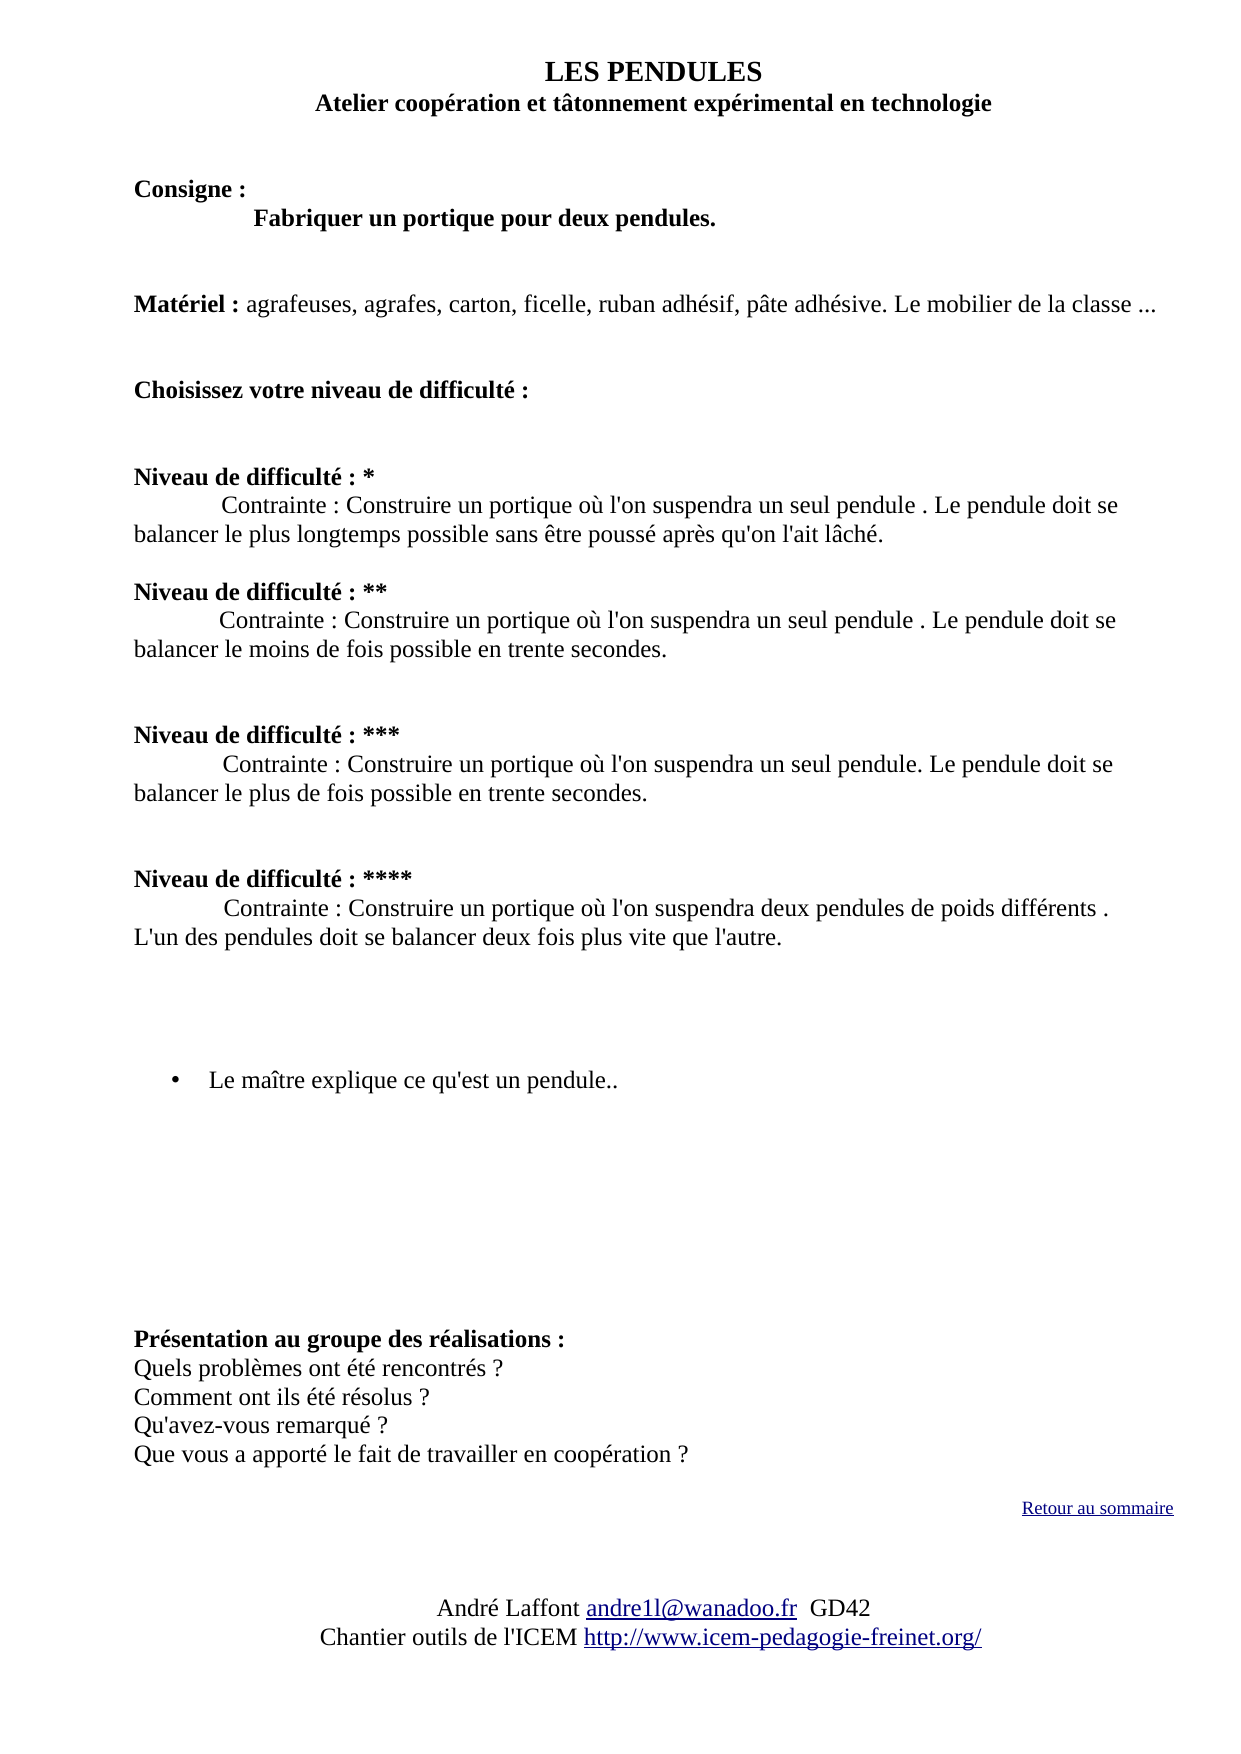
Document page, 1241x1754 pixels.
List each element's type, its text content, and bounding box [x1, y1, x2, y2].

text Niveau de difficulté : *** [133, 720, 1173, 749]
text Niveau de difficulté : ** [133, 577, 1173, 605]
text Contrainte : Construire un portique où l'on suspendra un seul pendule. Le pendule doit se balancer le plus de fois possible en trente secondes. [133, 749, 1173, 807]
text Contrainte : Construire un portique où l'on suspendra un seul pendule . Le pendule doit se balancer le plus longtemps possible sans être poussé après qu'on l'ait lâché. [133, 490, 1173, 548]
text Atelier coopération et tâtonnement expérimental en technologie [133, 88, 1173, 117]
text LES PENDULES [133, 54, 1173, 88]
text Quels problèmes ont été rencontrés ? [133, 1353, 1173, 1382]
text Contrainte : Construire un portique où l'on suspendra deux pendules de poids différents . [133, 893, 1173, 922]
text Que vous a apporté le fait de travailler en coopération ? [133, 1439, 1173, 1468]
list Le maître explique ce qu'est un pendule.. [171, 1065, 1173, 1094]
text Consigne : [133, 174, 1173, 203]
text Retour au sommaire [133, 1497, 1173, 1518]
text L'un des pendules doit se balancer deux fois plus vite que l'autre. [133, 922, 1173, 950]
text Qu'avez-vous remarqué ? [133, 1410, 1173, 1439]
text Niveau de difficulté : **** [133, 864, 1173, 893]
text Niveau de difficulté : * [133, 462, 1173, 490]
text Présentation au groupe des réalisations : [133, 1324, 1173, 1353]
text Choisissez votre niveau de difficulté : [133, 375, 1173, 404]
text Fabriquer un portique pour deux pendules. [133, 203, 1173, 232]
text Contrainte : Construire un portique où l'on suspendra un seul pendule . Le pendule doit se balancer le moins de fois possible en trente secondes. [133, 605, 1173, 663]
text Comment ont ils été résolus ? [133, 1382, 1173, 1410]
text Matériel : agrafeuses, agrafes, carton, ficelle, ruban adhésif, pâte adhésive. Le mobilier de la classe ... [133, 289, 1173, 318]
